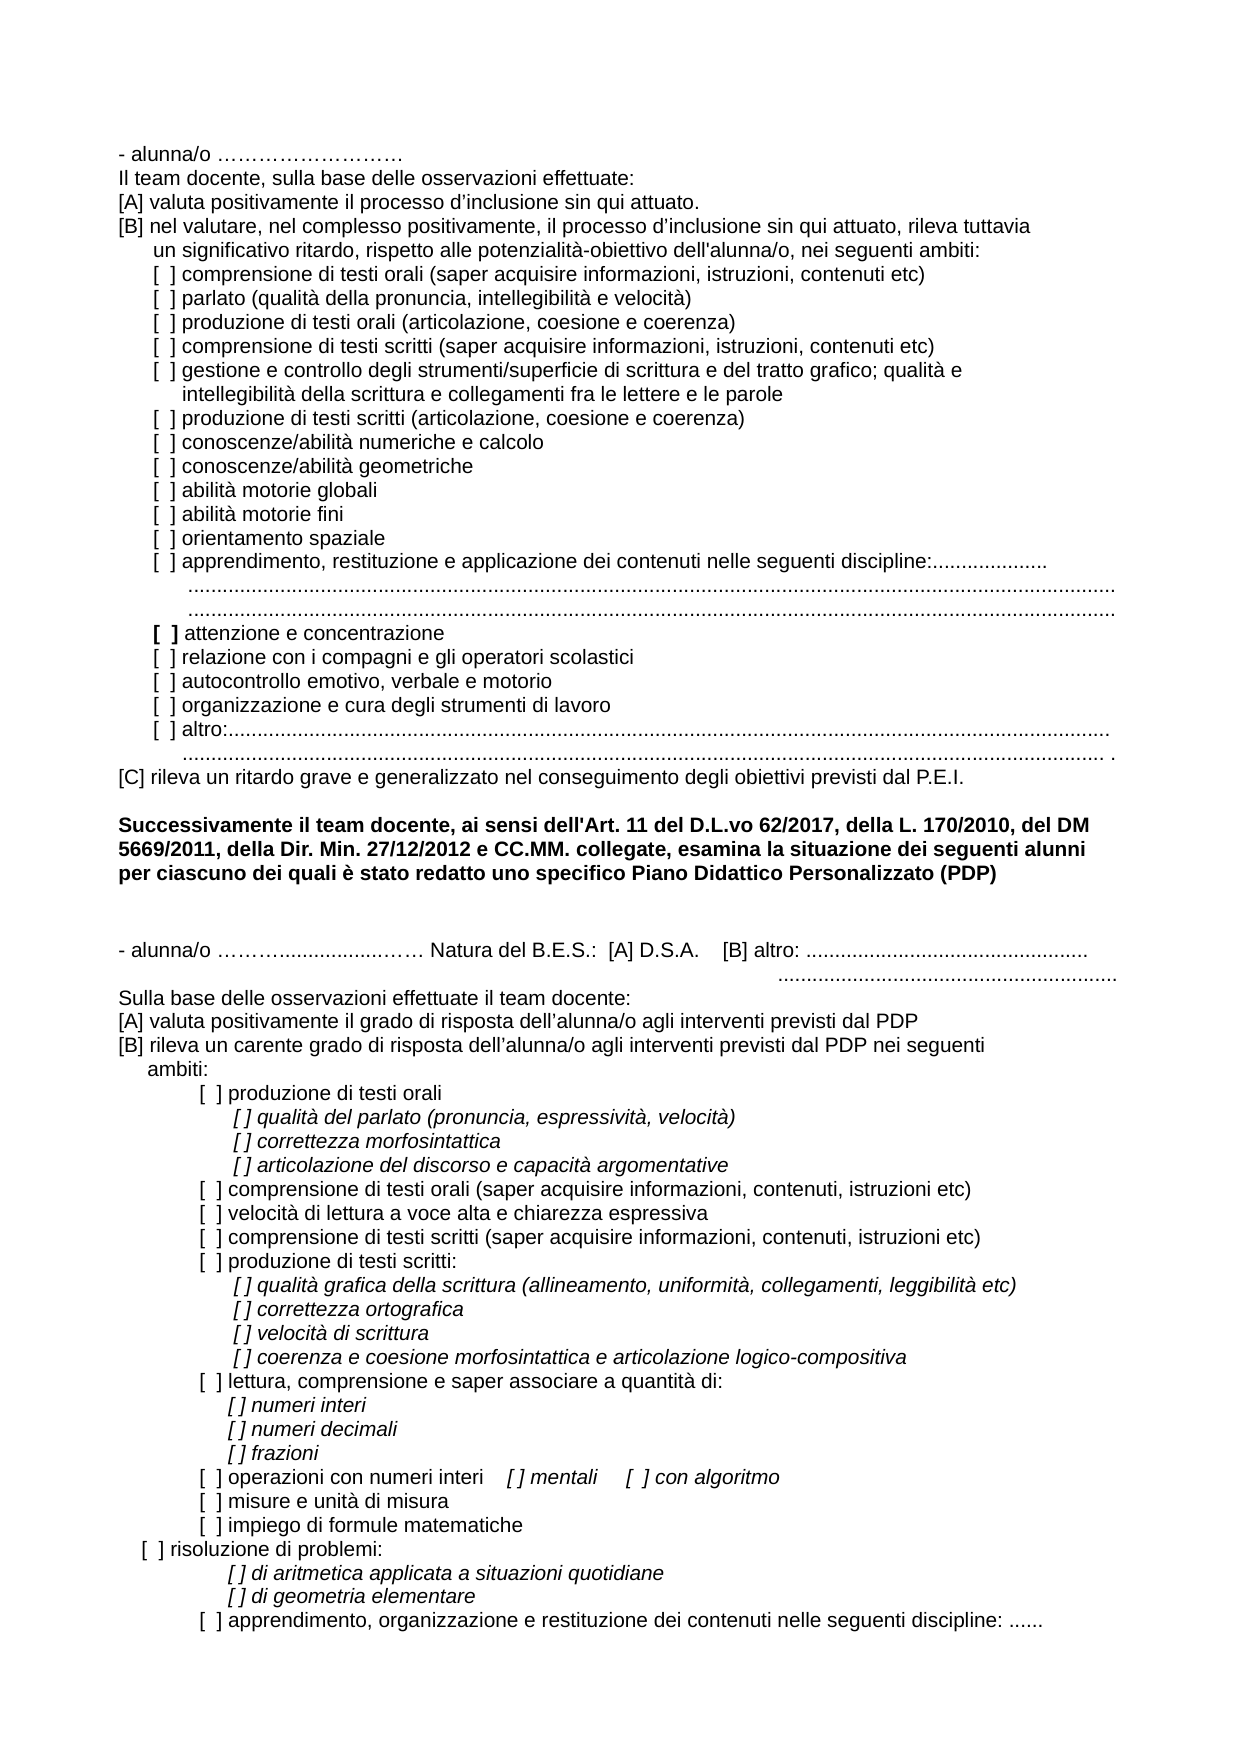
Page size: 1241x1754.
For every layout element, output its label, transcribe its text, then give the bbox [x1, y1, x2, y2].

text [ ] comprensione di testi orali (saper acquisire informazioni, contenuti, istruzioni etc) [118, 1177, 1122, 1201]
text [ ] numeri decimali [118, 1417, 1122, 1441]
text un significativo ritardo, rispetto alle potenzialità-obiettivo dell'alunna/o, nei seguenti ambiti: [118, 238, 1122, 262]
text Il team docente, sulla base delle osservazioni effettuate: [118, 166, 1122, 190]
text ................................................................................................................................................................ . [118, 741, 1122, 765]
text [ ] risoluzione di problemi: [118, 1536, 1122, 1560]
text [ ] organizzazione e cura degli strumenti di lavoro [118, 693, 1122, 717]
text [ ] apprendimento, organizzazione e restituzione dei contenuti nelle seguenti discipline: ...... [118, 1608, 1122, 1632]
text [ ] produzione di testi orali [118, 1081, 1122, 1105]
text [ ] parlato (qualità della pronuncia, intellegibilità e velocità) [118, 286, 1122, 310]
text ................................................................................................................................................................. [118, 597, 1122, 621]
text - alunna/o ………..................…… Natura del B.E.S.: [A] D.S.A. [B] altro: ................................................. [118, 937, 1122, 961]
text [ ] impiego di formule matematiche [118, 1512, 1122, 1536]
text - alunna/o ……………………… [118, 142, 1122, 166]
text [B] rileva un carente grado di risposta dell’alunna/o agli interventi previsti dal PDP nei seguenti [118, 1033, 1122, 1057]
text [ ] produzione di testi scritti: [118, 1249, 1122, 1273]
text [ ] velocità di lettura a voce alta e chiarezza espressiva [118, 1201, 1122, 1225]
text ambiti: [118, 1057, 1122, 1081]
text [ ] orientamento spaziale [118, 525, 1122, 549]
text intellegibilità della scrittura e collegamenti fra le lettere e le parole [118, 382, 1122, 406]
text [ ] di geometria elementare [118, 1584, 1122, 1608]
text [ ] misure e unità di misura [118, 1488, 1122, 1512]
text Successivamente il team docente, ai sensi dell'Art. 11 del D.L.vo 62/2017, della L. 170/2010, del DM 5669/2011, della Dir. Min. 27/12/2012 e CC.MM. collegate, esamina la situazione dei seguenti alunni per ciascuno dei quali è stato redatto uno specifico Piano Didattico Personalizzato (PDP) [118, 813, 1122, 885]
text [ ] qualità grafica della scrittura (allineamento, uniformità, collegamenti, leggibilità etc) [118, 1273, 1122, 1297]
text [ ] produzione di testi orali (articolazione, coesione e coerenza) [118, 310, 1122, 334]
text [A] valuta positivamente il processo d’inclusione sin qui attuato. [B] nel valutare, nel complesso positivamente, il processo d’inclusione sin qui attuato, rileva tuttavia [118, 190, 1122, 238]
text [ ] comprensione di testi orali (saper acquisire informazioni, istruzioni, contenuti etc) [118, 262, 1122, 286]
text [ ] di aritmetica applicata a situazioni quotidiane [118, 1560, 1122, 1584]
text [ ] relazione con i compagni e gli operatori scolastici [118, 645, 1122, 669]
text [A] valuta positivamente il grado di risposta dell’alunna/o agli interventi previsti dal PDP [118, 1009, 1122, 1033]
text ........................................................... [118, 961, 1122, 985]
text [ ] correttezza morfosintattica [118, 1129, 1122, 1153]
text [ ] abilità motorie fini [118, 501, 1122, 525]
text [ ] autocontrollo emotivo, verbale e motorio [118, 669, 1122, 693]
text [ ] conoscenze/abilità numeriche e calcolo [118, 429, 1122, 453]
text [ ] altro:......................................................................................................................................................... [118, 717, 1122, 741]
text [ ] comprensione di testi scritti (saper acquisire informazioni, istruzioni, contenuti etc) [118, 334, 1122, 358]
text [ ] lettura, comprensione e saper associare a quantità di: [118, 1369, 1122, 1393]
text [ ] coerenza e coesione morfosintattica e articolazione logico-compositiva [118, 1345, 1122, 1369]
text [ ] operazioni con numeri interi [ ] mentali [ ] con algoritmo [118, 1464, 1122, 1488]
text [ ] numeri interi [118, 1393, 1122, 1417]
text [ ] conoscenze/abilità geometriche [118, 453, 1122, 477]
text Sulla base delle osservazioni effettuate il team docente: [118, 985, 1122, 1009]
text [ ] velocità di scrittura [118, 1321, 1122, 1345]
text [ ] attenzione e concentrazione [118, 621, 1122, 645]
text [ ] apprendimento, restituzione e applicazione dei contenuti nelle seguenti discipline:.................... [118, 549, 1122, 573]
text ................................................................................................................................................................. [118, 573, 1122, 597]
text [ ] frazioni [118, 1441, 1122, 1464]
text [ ] gestione e controllo degli strumenti/superficie di scrittura e del tratto grafico; qualità e [118, 358, 1122, 382]
text [ ] produzione di testi scritti (articolazione, coesione e coerenza) [118, 406, 1122, 429]
text [ ] comprensione di testi scritti (saper acquisire informazioni, contenuti, istruzioni etc) [118, 1225, 1122, 1249]
text [ ] correttezza ortografica [118, 1297, 1122, 1321]
text [ ] qualità del parlato (pronuncia, espressività, velocità) [118, 1105, 1122, 1129]
text [ ] articolazione del discorso e capacità argomentative [118, 1153, 1122, 1177]
text [ ] abilità motorie globali [118, 477, 1122, 501]
text [C] rileva un ritardo grave e generalizzato nel conseguimento degli obiettivi previsti dal P.E.I. [118, 765, 1122, 789]
